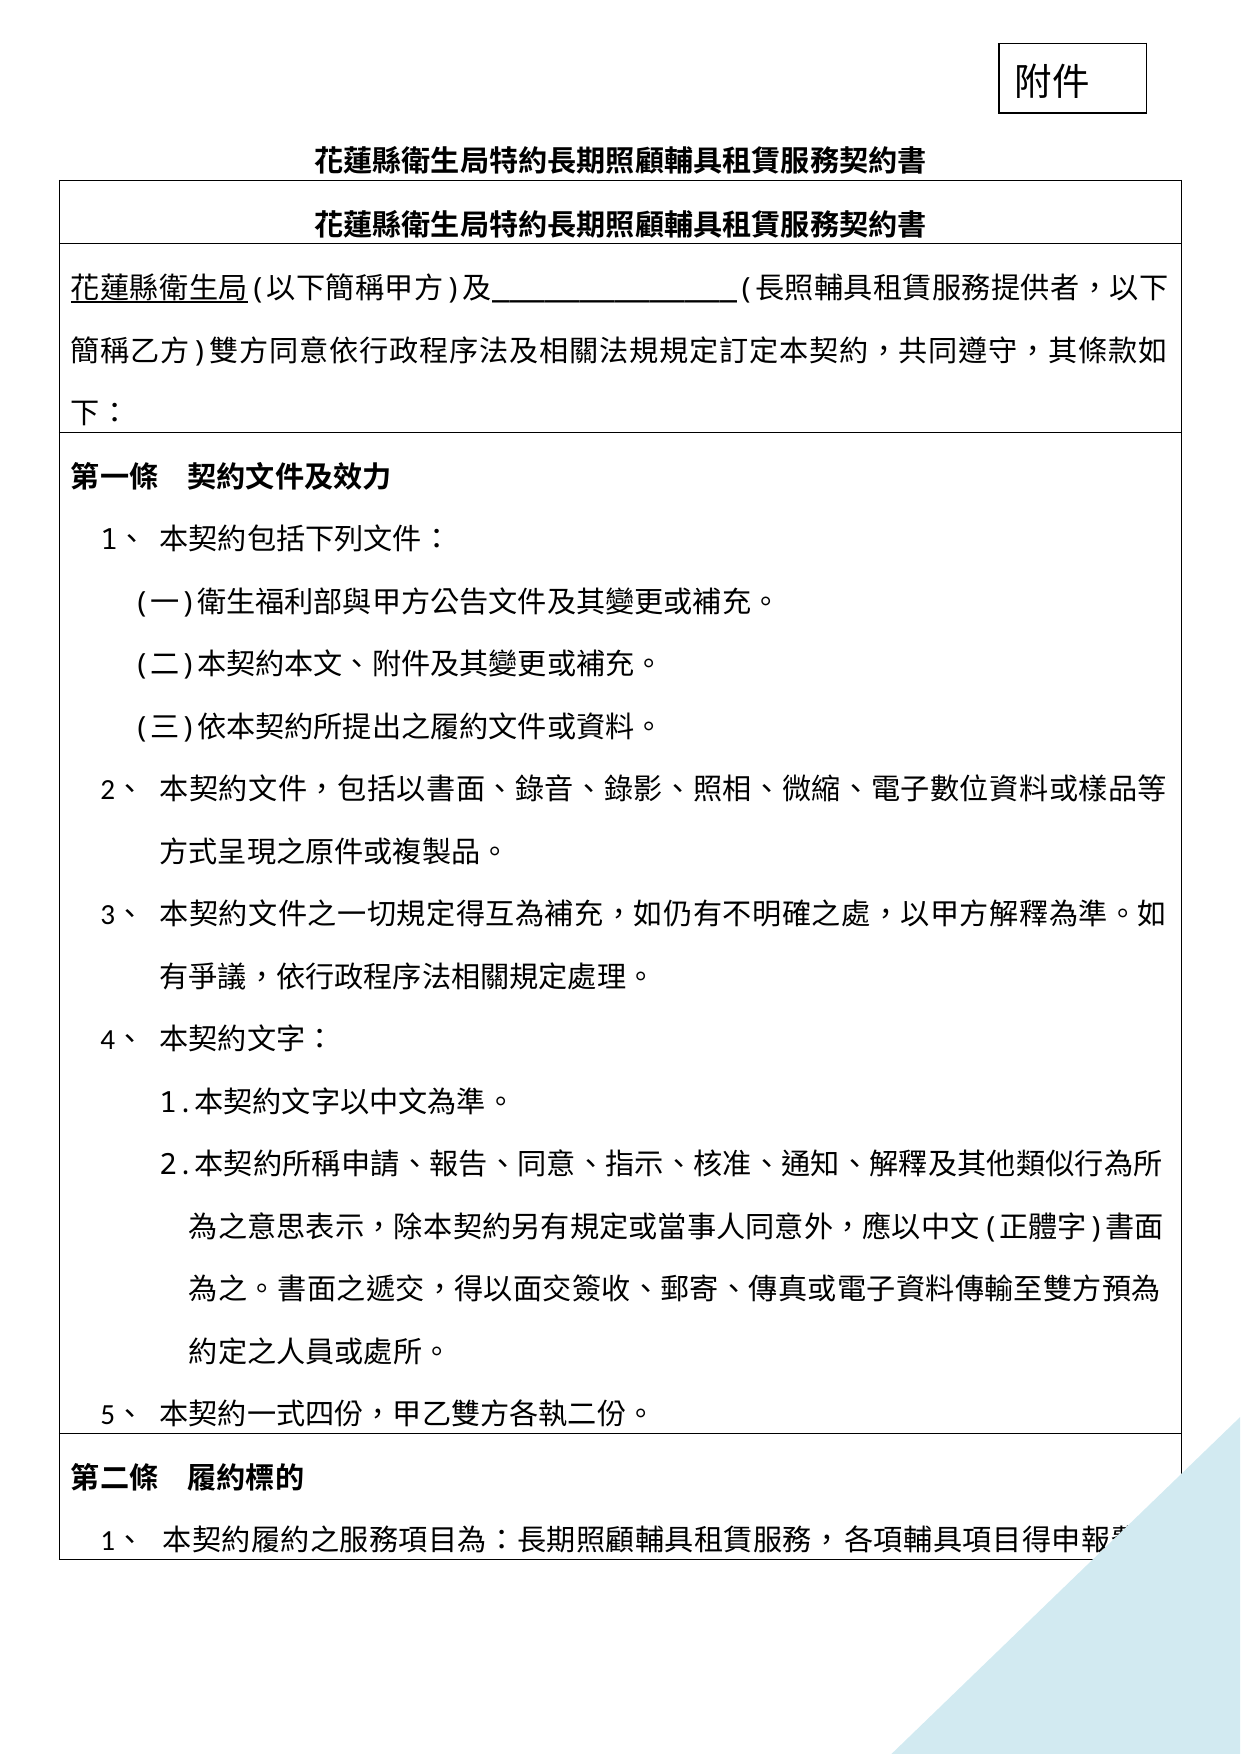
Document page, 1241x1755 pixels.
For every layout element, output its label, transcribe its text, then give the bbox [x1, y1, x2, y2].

table_cell 第一條 契約文件及效力 本契約包括下列文件： (一)衛生福利部與甲方公告文件及其變更或補充。 (二)本契約本文、附件及其變更或補充。 (三)依本契約所提出之履約文件或資料。 本契約文件，包括以書面、錄音、錄影、照相、微縮、電子數位資料或樣品等方式呈現之原件或複製品。 本契約文件之一切規定得互為補充，如仍有不明確之處，以甲方解釋為準。如有爭議，依行政程序法相關規定處理。 本契約文字： 1.本契約文字以中文為準。 2.本契約所稱申請、報告、同意、指示、核准、通知、解釋及其他類似行為所為之意思表示，除本契約另有規定或當事人同意外，應以中文(正體字)書面為之。書面之遞交，得以面交簽收、郵寄、傳真或電子資料傳輸至雙方預為約定之人員或處所。 本契約一式四份，甲乙雙方各執二份。 [60, 433, 1181, 1433]
table_cell 花蓮縣衛生局(以下簡稱甲方)及______________(長照輔具租賃服務提供者，以下簡稱乙方)雙方同意依行政程序法及相關法規規定訂定本契約，共同遵守，其條款如下： [60, 244, 1181, 432]
text 花蓮縣衛生局特約長期照顧輔具租賃服務契約書 [142, 117, 1098, 180]
table_cell 第二條 履約標的 本契約履約之服務項目為：長期照顧輔具租賃服務，各項輔具項目得申報費用 [60, 1434, 1181, 1559]
text [1000, 44, 1146, 112]
text 附件三 [1014, 52, 1131, 105]
table_header 花蓮縣衛生局特約長期照顧輔具租賃服務契約書 [60, 181, 1181, 243]
